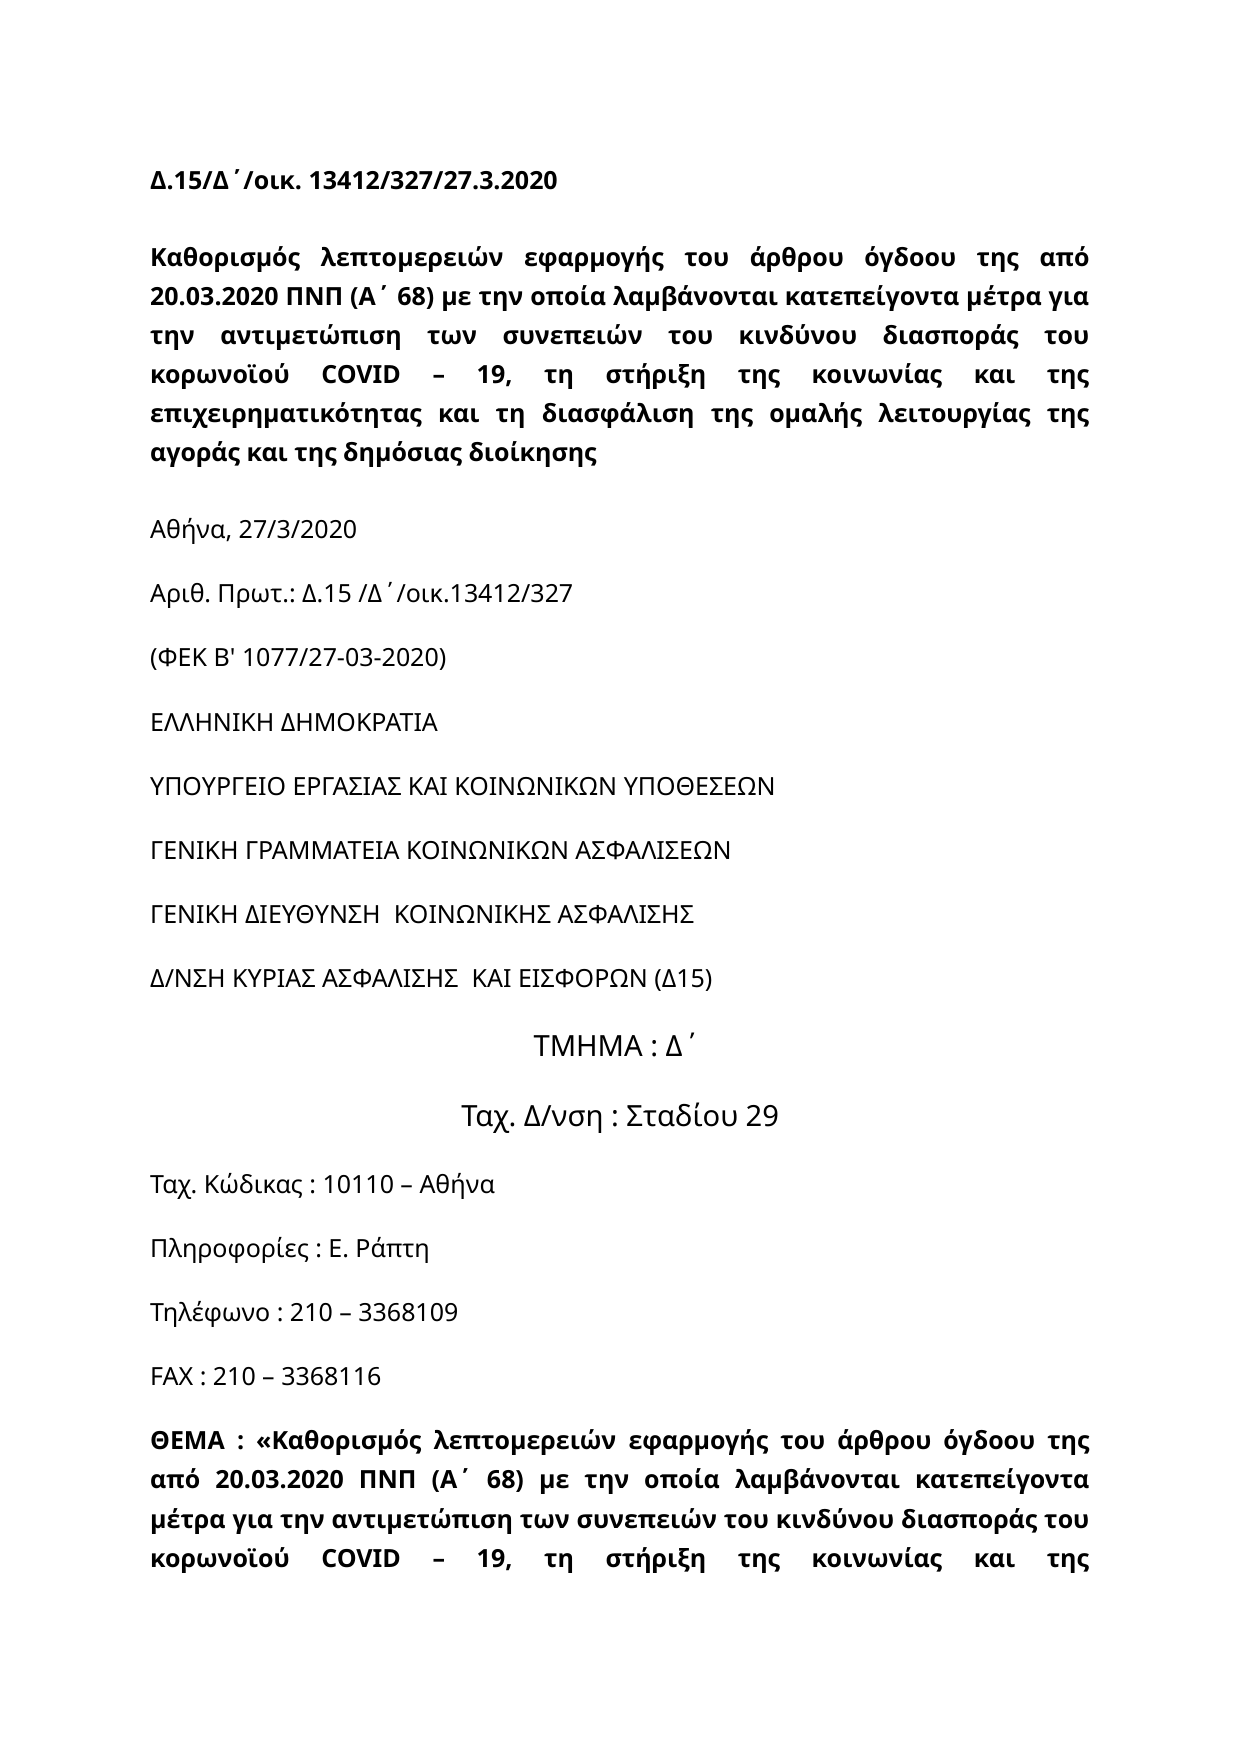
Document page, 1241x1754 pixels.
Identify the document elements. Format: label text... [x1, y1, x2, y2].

text Αριθ. Πρωτ.: Δ.15 /Δ΄/οικ.13412/327 [150, 576, 1090, 610]
text ΕΛΛΗΝΙΚΗ ΔΗΜΟΚΡΑΤΙΑ [150, 704, 1090, 738]
text FAX : 210 – 3368116 [150, 1359, 1090, 1393]
text (ΦΕΚ Β' 1077/27-03-2020) [150, 640, 1090, 674]
text ΘΕΜΑ : «Καθορισμός λεπτομερειών εφαρμογής του άρθρου όγδοου της από 20.03.2020 ΠΝΠ (Α΄ 68) με την οποία λαμβάνονται κατεπείγοντα μέτρα για την αντιμετώπιση των συνεπειών του κινδύνου διασποράς του κορωνοϊού COVID – 19, τη στήριξη της κοινωνίας και της [150, 1423, 1090, 1574]
subtitle Ταχ. Δ/νση : Σταδίου 29 [150, 1096, 1090, 1135]
text ΓΕΝΙΚΗ ΓΡΑΜΜΑΤΕΙΑ ΚΟΙΝΩΝΙΚΩΝ ΑΣΦΑΛΙΣΕΩΝ [150, 832, 1090, 867]
text Δ/ΝΣΗ ΚΥΡΙΑΣ ΑΣΦΑΛΙΣΗΣ ΚΑΙ ΕΙΣΦΟΡΩΝ (Δ15) [150, 961, 1090, 995]
subtitle ΤΜΗΜΑ : Δ΄ [150, 1025, 1090, 1065]
text Πληροφορίες : Ε. Ράπτη [150, 1230, 1090, 1264]
text ΓΕΝΙΚΗ ΔΙΕΥΘΥΝΣΗ ΚΟΙΝΩΝΙΚΗΣ ΑΣΦΑΛΙΣΗΣ [150, 897, 1090, 931]
text ΥΠΟΥΡΓΕΙΟ ΕΡΓΑΣΙΑΣ ΚΑΙ ΚΟΙΝΩΝΙΚΩΝ ΥΠΟΘΕΣΕΩΝ [150, 768, 1090, 802]
text Αθήνα, 27/3/2020 [150, 512, 1090, 546]
title Καθορισμός λεπτομερειών εφαρμογής του άρθρου όγδοου της από 20.03.2020 ΠΝΠ (Α΄ 68) με την οποία λαμβάνονται κατεπείγοντα μέτρα για την αντιμετώπιση των συνεπειών του κινδύνου διασποράς του κορωνοϊού COVID – 19, τη στήριξη της κοινωνίας και της επιχειρηματικότητας και τη διασφάλιση της ομαλής λειτουργίας της αγοράς και της δημόσιας διοίκησης [150, 239, 1090, 469]
text Ταχ. Κώδικας : 10110 – Αθήνα [150, 1166, 1090, 1200]
title Δ.15/Δ΄/οικ. 13412/327/27.3.2020 [150, 162, 1090, 197]
text Τηλέφωνο : 210 – 3368109 [150, 1294, 1090, 1329]
